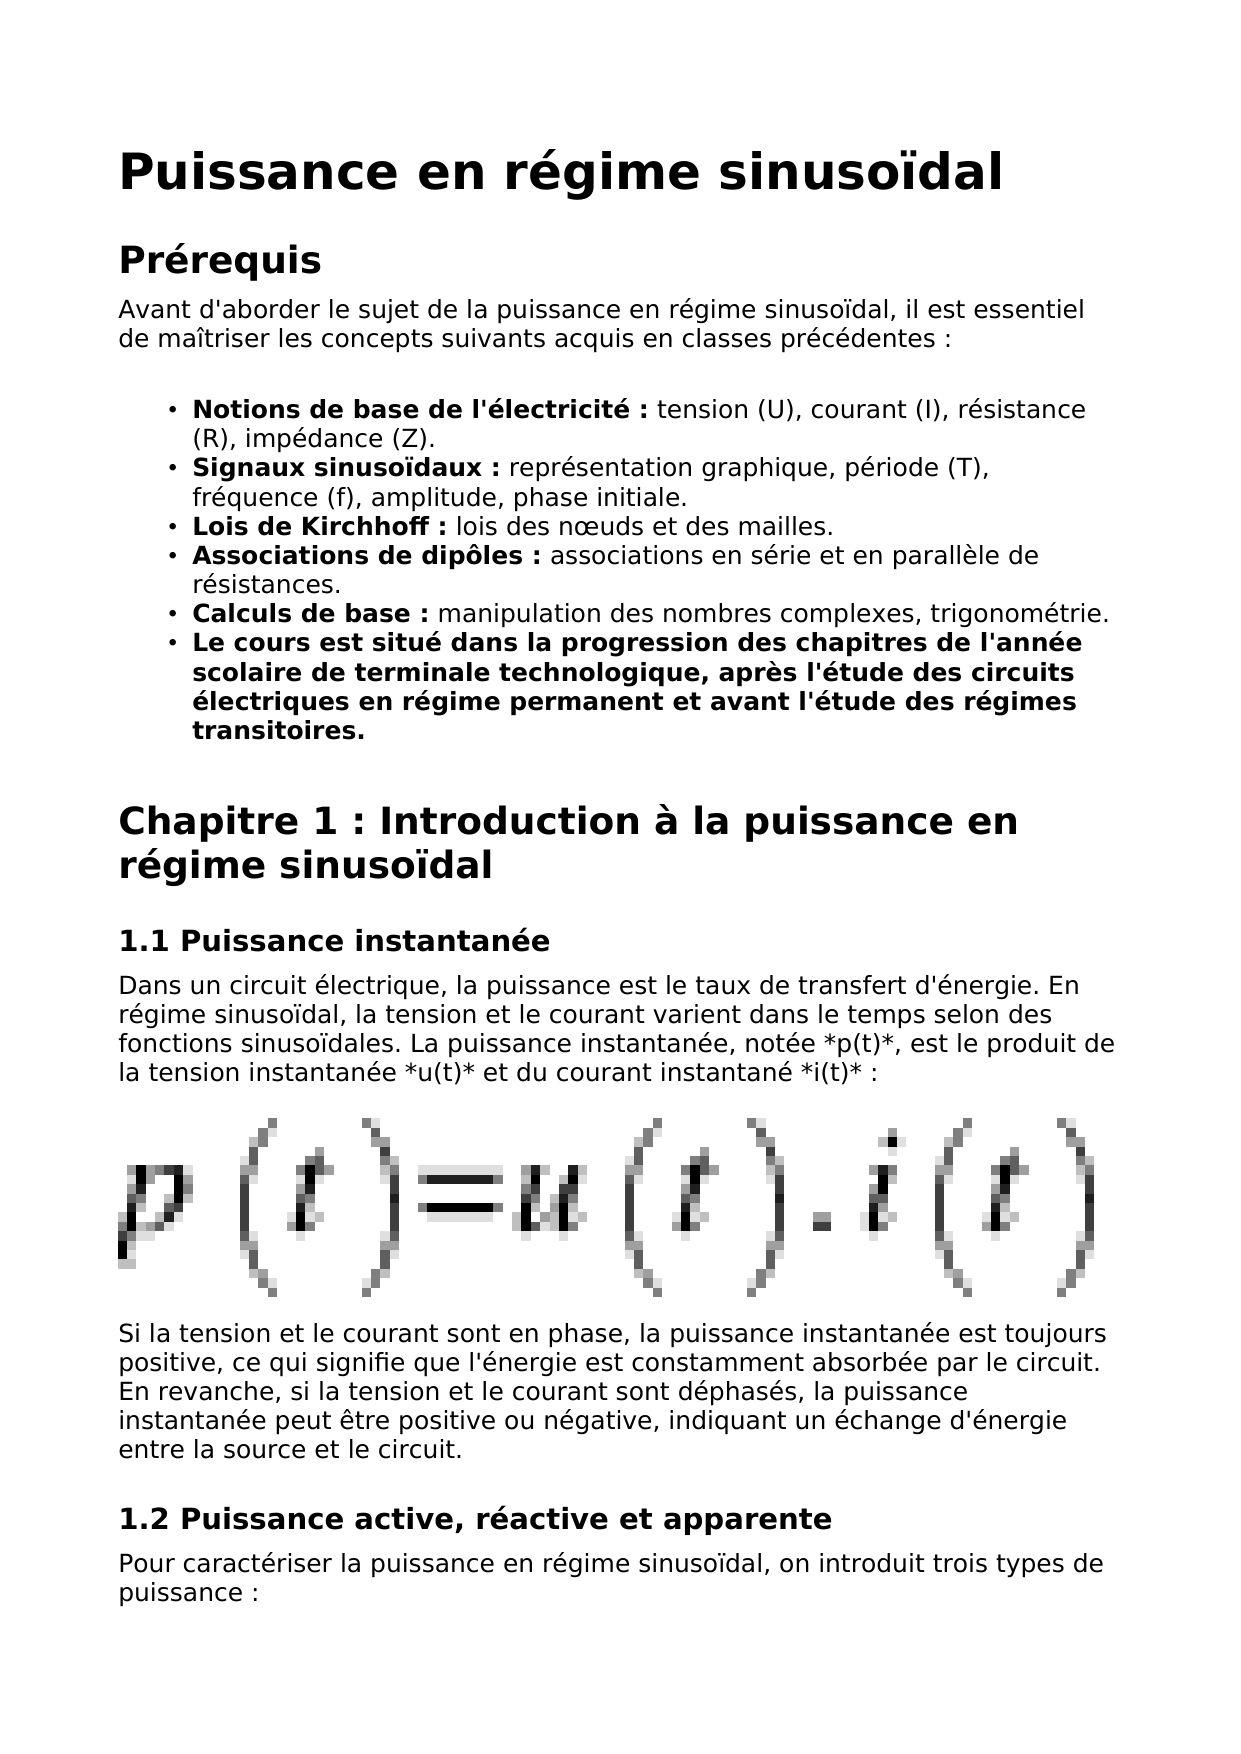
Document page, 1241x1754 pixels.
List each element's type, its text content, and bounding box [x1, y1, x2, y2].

list Calculs de base : manipulation des nombres complexes, trigonométrie. [177, 599, 1122, 629]
list Associations de dipôles : associations en série et en parallèle de résistances. [177, 541, 1122, 599]
list Lois de Kirchhoff : lois des nœuds et des mailles. [177, 512, 1122, 541]
picture [118, 1100, 1123, 1307]
text Dans un circuit électrique, la puissance est le taux de transfert d'énergie. En régime sinusoïdal, la tension et le courant varient dans le temps selon des fonctions sinusoïdales. La puissance instantanée, notée *p(t)*, est le produit de la tension instantanée *u(t)* et du courant instantané *i(t)* : [118, 971, 1122, 1088]
subtitle Puissance en régime sinusoïdal [118, 143, 1122, 201]
text Avant d'aborder le sujet de la puissance en régime sinusoïdal, il est essentiel de maîtriser les concepts suivants acquis en classes précédentes : [118, 295, 1122, 353]
subtitle Prérequis [118, 239, 1122, 282]
subtitle 1.1 Puissance instantanée [118, 924, 1122, 958]
list Signaux sinusoïdaux : représentation graphique, période (T), fréquence (f), amplitude, phase initiale. [177, 454, 1122, 512]
text Si la tension et le courant sont en phase, la puissance instantanée est toujours positive, ce qui signifie que l'énergie est constamment absorbée par le circuit. En revanche, si la tension et le courant sont déphasés, la puissance instantanée peut être positive ou négative, indiquant un échange d'énergie entre la source et le circuit. [118, 1319, 1122, 1465]
subtitle Chapitre 1 : Introduction à la puissance en régime sinusoïdal [118, 800, 1122, 887]
subtitle 1.2 Puissance active, réactive et apparente [118, 1502, 1122, 1536]
list Notions de base de l'électricité : tension (U), courant (I), résistance (R), impédance (Z). [177, 395, 1122, 454]
list Le cours est situé dans la progression des chapitres de l'année scolaire de terminale technologique, après l'étude des circuits électriques en régime permanent et avant l'étude des régimes transitoires. [177, 629, 1122, 745]
text Pour caractériser la puissance en régime sinusoïdal, on introduit trois types de puissance : [118, 1549, 1122, 1607]
